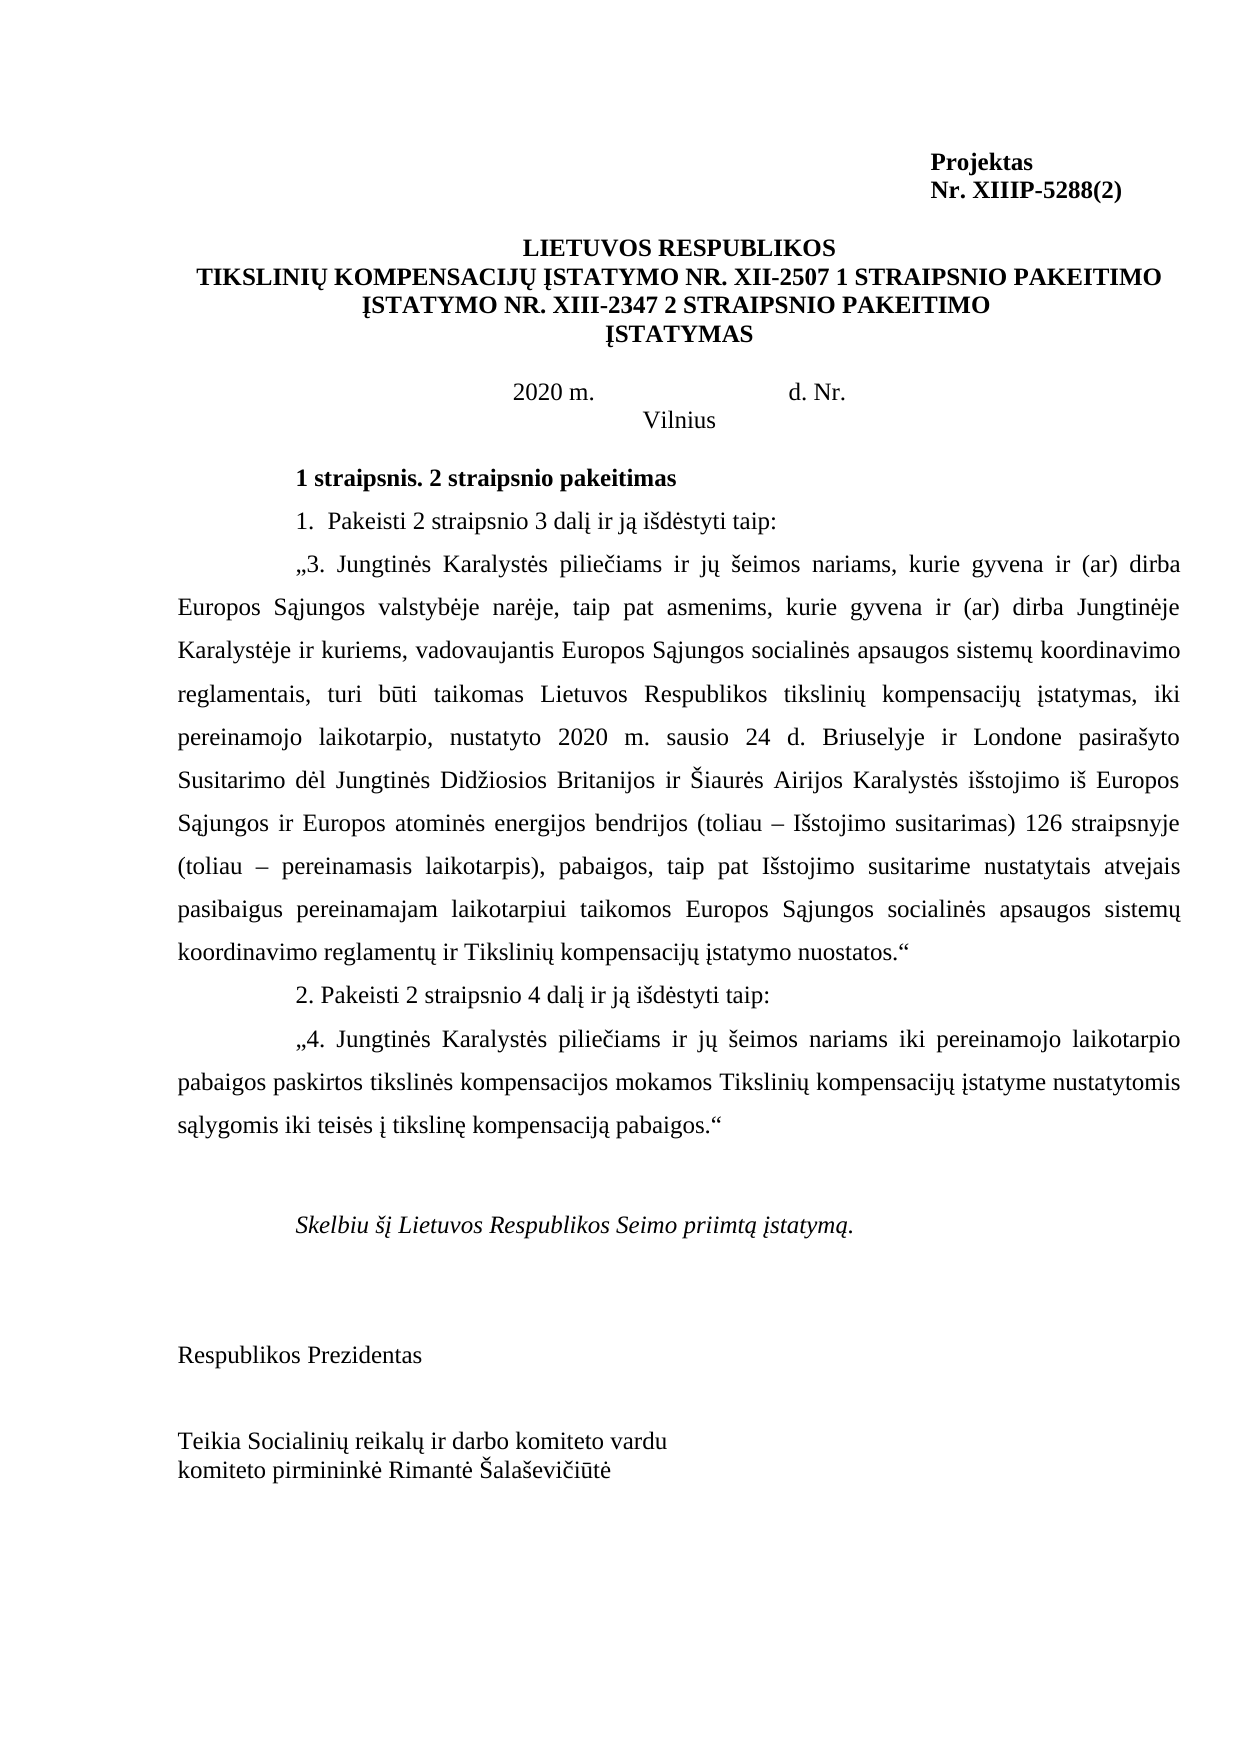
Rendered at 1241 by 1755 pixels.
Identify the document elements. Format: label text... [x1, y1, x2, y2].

text Projektas [930, 147, 1181, 176]
text „3. Jungtinės Karalystės piliečiams ir jų šeimos nariams, kurie gyvena ir (ar) dirba Europos Sąjungos valstybėje narėje, taip pat asmenims, kurie gyvena ir (ar) dirba Jungtinėje Karalystėje ir kuriems, vadovaujantis Europos Sąjungos socialinės apsaugos sistemų koordinavimo reglamentais, turi būti taikomas Lietuvos Respublikos tikslinių kompensacijų įstatymas, iki pereinamojo laikotarpio, nustatyto 2020 m. sausio 24 d. Briuselyje ir Londone pasirašyto Susitarimo dėl Jungtinės Didžiosios Britanijos ir Šiaurės Airijos Karalystės išstojimo iš Europos Sąjungos ir Europos atominės energijos bendrijos (toliau – Išstojimo susitarimas) 126 straipsnyje (toliau – pereinamasis laikotarpis), pabaigos, taip pat Išstojimo susitarime nustatytais atvejais pasibaigus pereinamajam laikotarpiui taikomos Europos Sąjungos socialinės apsaugos sistemų koordinavimo reglamentų ir Tikslinių kompensacijų įstatymo nuostatos.“ [177, 549, 1181, 966]
text Teikia Socialinių reikalų ir darbo komiteto vardu [177, 1426, 1181, 1455]
text Respublikos Prezidentas [177, 1340, 1181, 1369]
text Nr. XIIIP-5288(2) [930, 176, 1181, 204]
text 2. Pakeisti 2 straipsnio 4 dalį ir ją išdėstyti taip: [177, 981, 1181, 1009]
text ĮSTATYMAS [177, 319, 1181, 348]
text Vilnius [177, 406, 1181, 434]
text 2020 m. d. Nr. [177, 377, 1181, 406]
text 1. Pakeisti 2 straipsnio 3 dalį ir ją išdėstyti taip: [177, 506, 1181, 535]
text TIKSLINIŲ KOMPENSACIJŲ ĮSTATYMO NR. XII-2507 1 STRAIPSNIO PAKEITIMO ĮSTATYMO NR. XIII-2347 2 STRAIPSNIO PAKEITIMO [177, 262, 1181, 319]
text Skelbiu šį Lietuvos Respublikos Seimo priimtą įstatymą. [177, 1211, 1181, 1239]
text 1 straipsnis. 2 straipsnio pakeitimas [177, 463, 1181, 492]
text LIETUVOS RESPUBLIKOS [177, 233, 1181, 262]
text „4. Jungtinės Karalystės piliečiams ir jų šeimos nariams iki pereinamojo laikotarpio pabaigos paskirtos tikslinės kompensacijos mokamos Tikslinių kompensacijų įstatyme nustatytomis sąlygomis iki teisės į tikslinę kompensaciją pabaigos.“ [177, 1024, 1181, 1139]
text komiteto pirmininkė Rimantė Šalaševičiūtė [177, 1455, 1181, 1484]
